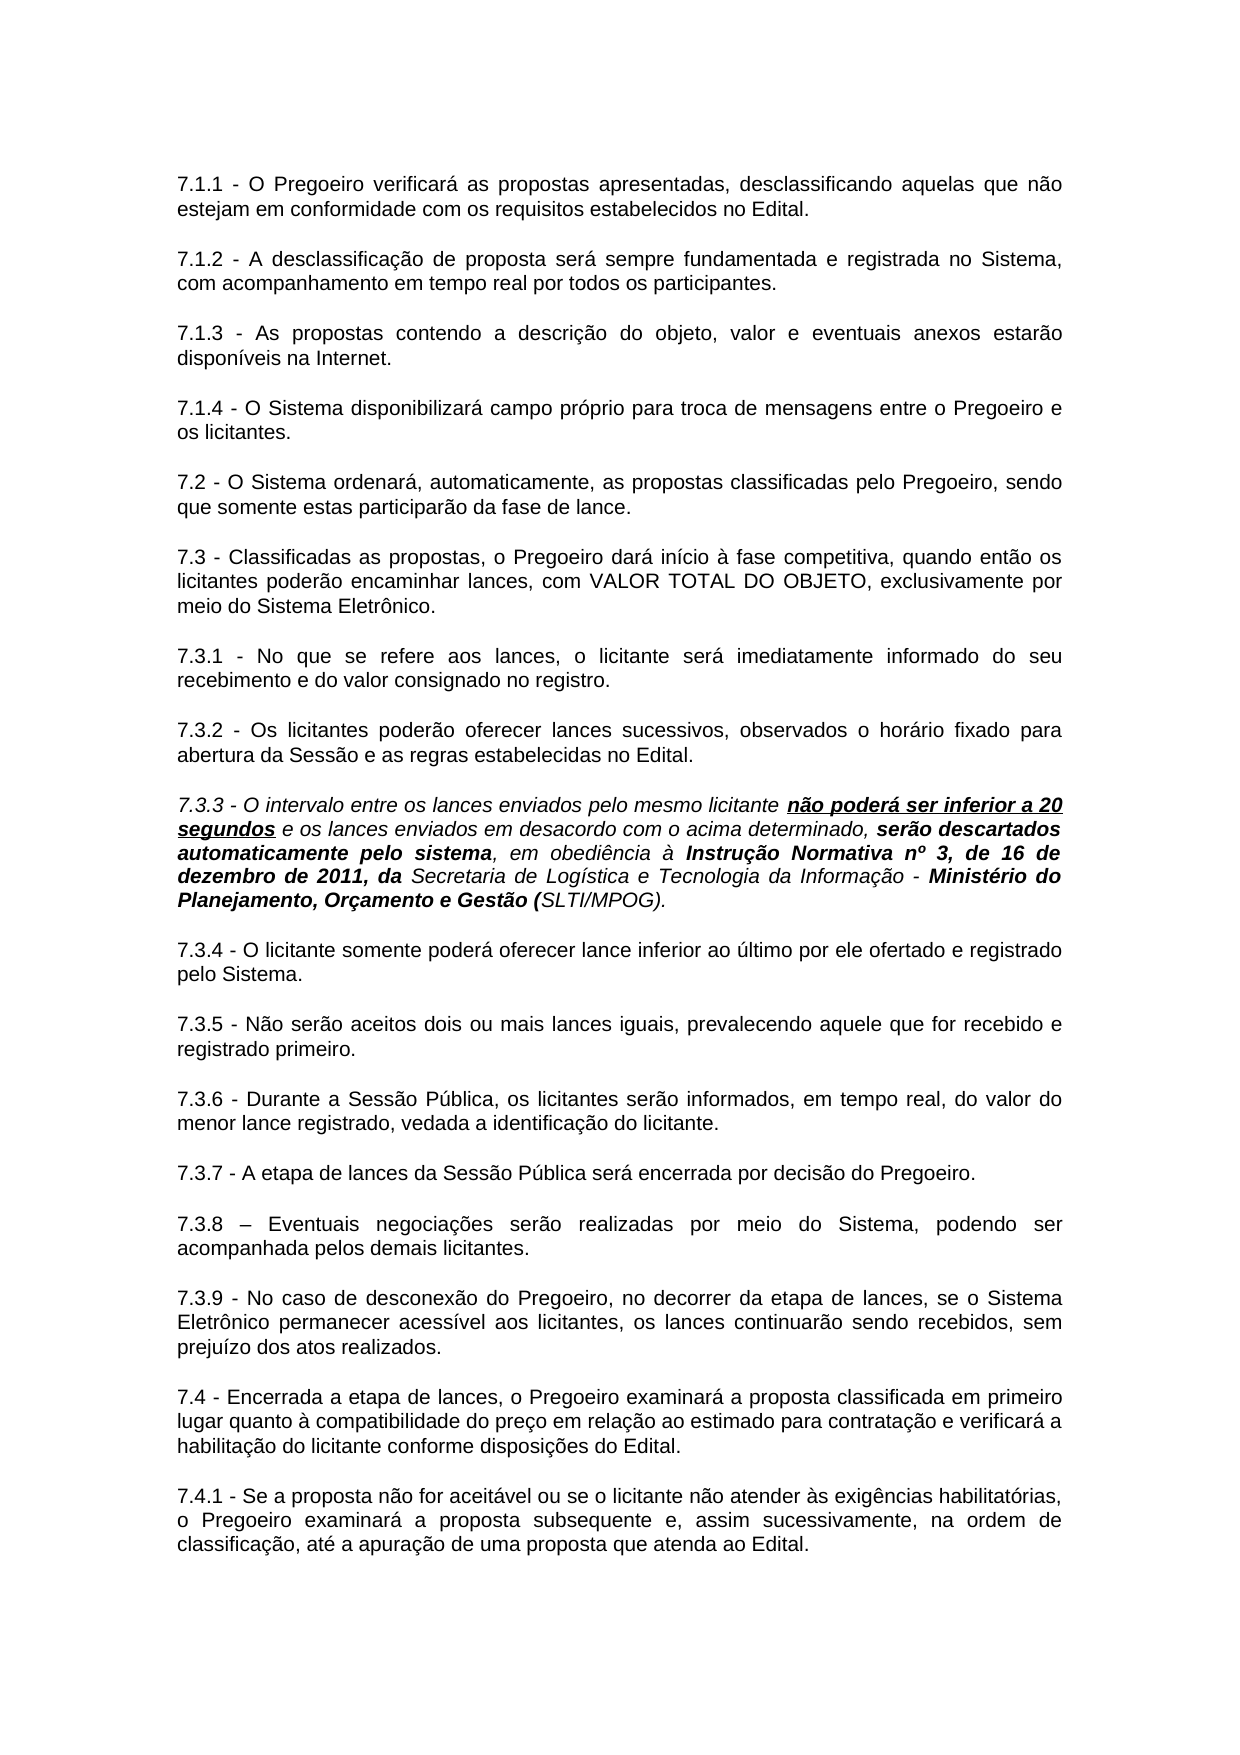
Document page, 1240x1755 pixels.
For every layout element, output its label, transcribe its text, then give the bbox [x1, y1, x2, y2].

text 7.3.1 - No que se refere aos lances, o licitante será imediatamente informado do seu recebimento e do valor consignado no registro. [177, 643, 1063, 692]
text 7.3.2 - Os licitantes poderão oferecer lances sucessivos, observados o horário fixado para abertura da Sessão e as regras estabelecidas no Edital. [177, 718, 1063, 766]
text 7.4 - Encerrada a etapa de lances, o Pregoeiro examinará a proposta classificada em primeiro lugar quanto à compatibilidade do preço em relação ao estimado para contratação e verificará a habilitação do licitante conforme disposições do Edital. [177, 1385, 1063, 1457]
text 7.2 - O Sistema ordenará, automaticamente, as propostas classificadas pelo Pregoeiro, sendo que somente estas participarão da fase de lance. [177, 470, 1063, 518]
text 7.3.8 – Eventuais negociações serão realizadas por meio do Sistema, podendo ser acompanhada pelos demais licitantes. [177, 1211, 1063, 1260]
text 7.4.1 - Se a proposta não for aceitável ou se o licitante não atender às exigências habilitatórias, o Pregoeiro examinará a proposta subsequente e, assim sucessivamente, na ordem de classificação, até a apuração de uma proposta que atenda ao Edital. [177, 1483, 1063, 1556]
text 7.3.4 - O licitante somente poderá oferecer lance inferior ao último por ele ofertado e registrado pelo Sistema. [177, 938, 1063, 986]
text 7.1.2 - A desclassificação de proposta será sempre fundamentada e registrada no Sistema, com acompanhamento em tempo real por todos os participantes. [177, 247, 1063, 295]
text 7.3.5 - Não serão aceitos dois ou mais lances iguais, prevalecendo aquele que for recebido e registrado primeiro. [177, 1012, 1063, 1061]
text 7.1.3 - As propostas contendo a descrição do objeto, valor e eventuais anexos estarão disponíveis na Internet. [177, 321, 1063, 369]
text 7.3 - Classificadas as propostas, o Pregoeiro dará início à fase competitiva, quando então os licitantes poderão encaminhar lances, com VALOR TOTAL DO OBJETO, exclusivamente por meio do Sistema Eletrônico. [177, 545, 1063, 617]
text 7.1.1 - O Pregoeiro verificará as propostas apresentadas, desclassificando aquelas que não estejam em conformidade com os requisitos estabelecidos no Edital. [177, 172, 1063, 221]
text 7.3.6 - Durante a Sessão Pública, os licitantes serão informados, em tempo real, do valor do menor lance registrado, vedada a identificação do licitante. [177, 1087, 1063, 1135]
text 7.3.3 - O intervalo entre os lances enviados pelo mesmo licitante não poderá ser inferior a 20 segundos e os lances enviados em desacordo com o acima determinado, serão descartados automaticamente pelo sistema, em obediência à Instrução Normativa nº 3, de 16 de dezembro de 2011, da Secretaria de Logística e Tecnologia da Informação - Ministério do Planejamento, Orçamento e Gestão (SLTI/MPOG). [177, 792, 1063, 912]
text 7.3.7 - A etapa de lances da Sessão Pública será encerrada por decisão do Pregoeiro. [177, 1161, 1063, 1185]
text 7.1.4 - O Sistema disponibilizará campo próprio para troca de mensagens entre o Pregoeiro e os licitantes. [177, 396, 1063, 444]
text 7.3.9 - No caso de desconexão do Pregoeiro, no decorrer da etapa de lances, se o Sistema Eletrônico permanecer acessível aos licitantes, os lances continuarão sendo recebidos, sem prejuízo dos atos realizados. [177, 1286, 1063, 1358]
